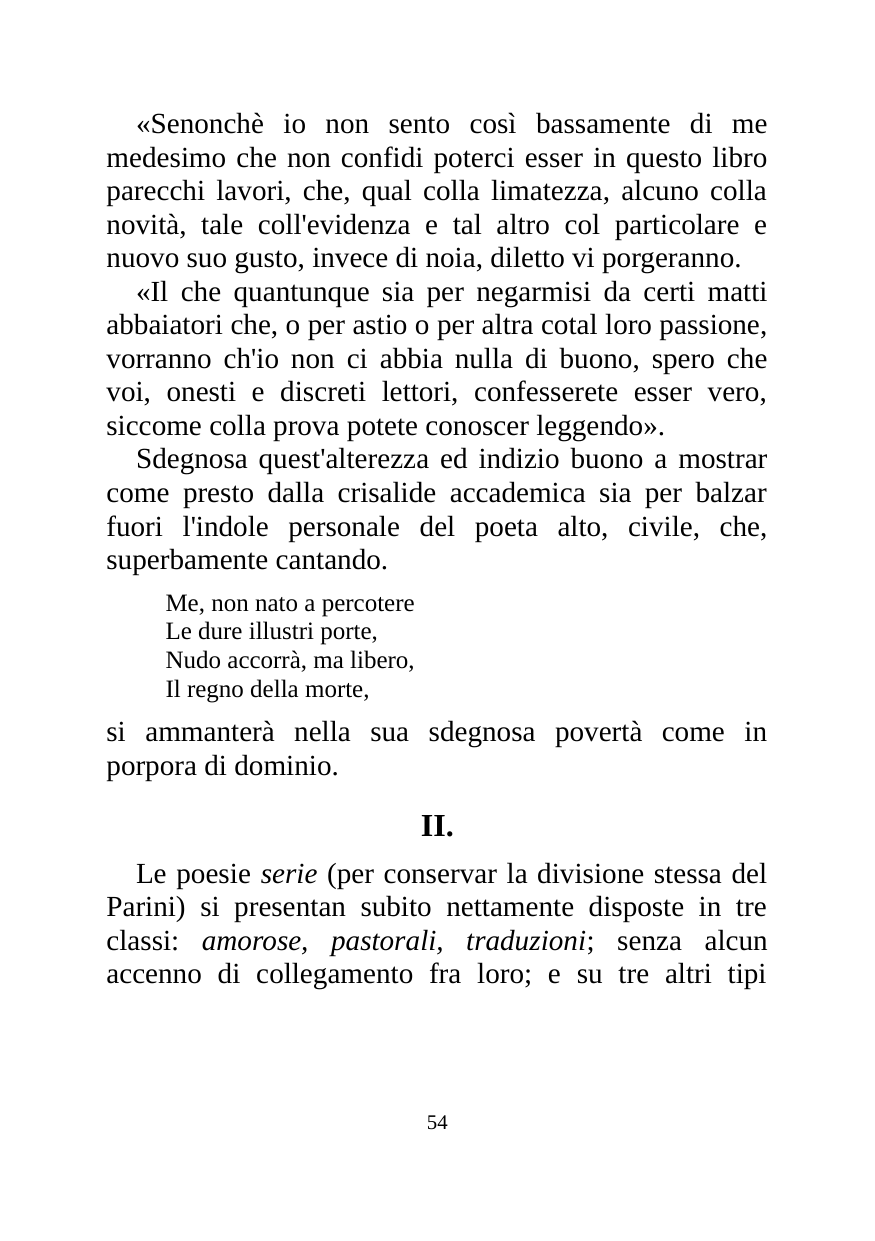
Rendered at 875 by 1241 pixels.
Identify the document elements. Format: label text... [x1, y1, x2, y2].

text Sdegnosa quest'alterezza ed indizio buono a mostrar come presto dalla crisalide accademica sia per balzar fuori l'indole personale del poeta alto, civile, che, superbamente cantando. [106, 442, 768, 576]
subtitle II. [106, 806, 768, 843]
text si ammanterà nella sua sdegnosa povertà come in porpora di dominio. [106, 714, 768, 781]
text Le poesie serie (per conservar la divisione stessa del Parini) si presentan subito nettamente disposte in tre classi: amorose, pastorali, traduzioni; senza alcun accenno di collegamento fra loro; e su tre altri tipi [106, 856, 768, 990]
text «Il che quantunque sia per negarmisi da certi matti abbaiatori che, o per astio o per altra cotal loro passione, vorranno ch'io non ci abbia nulla di buono, spero che voi, onesti e discreti lettori, confesserete esser vero, siccome colla prova potete conoscer leggendo». [106, 274, 768, 442]
text Me, non nato a percotere Le dure illustri porte, Nudo accorrà, ma libero, Il regno della morte, [165, 588, 768, 703]
text «Senonchè io non sento così bassamente di me medesimo che non confidi poterci esser in questo libro parecchi lavori, che, qual colla limatezza, alcuno colla novità, tale coll'evidenza e tal altro col particolare e nuovo suo gusto, invece di noia, diletto vi porgeranno. [106, 106, 768, 274]
